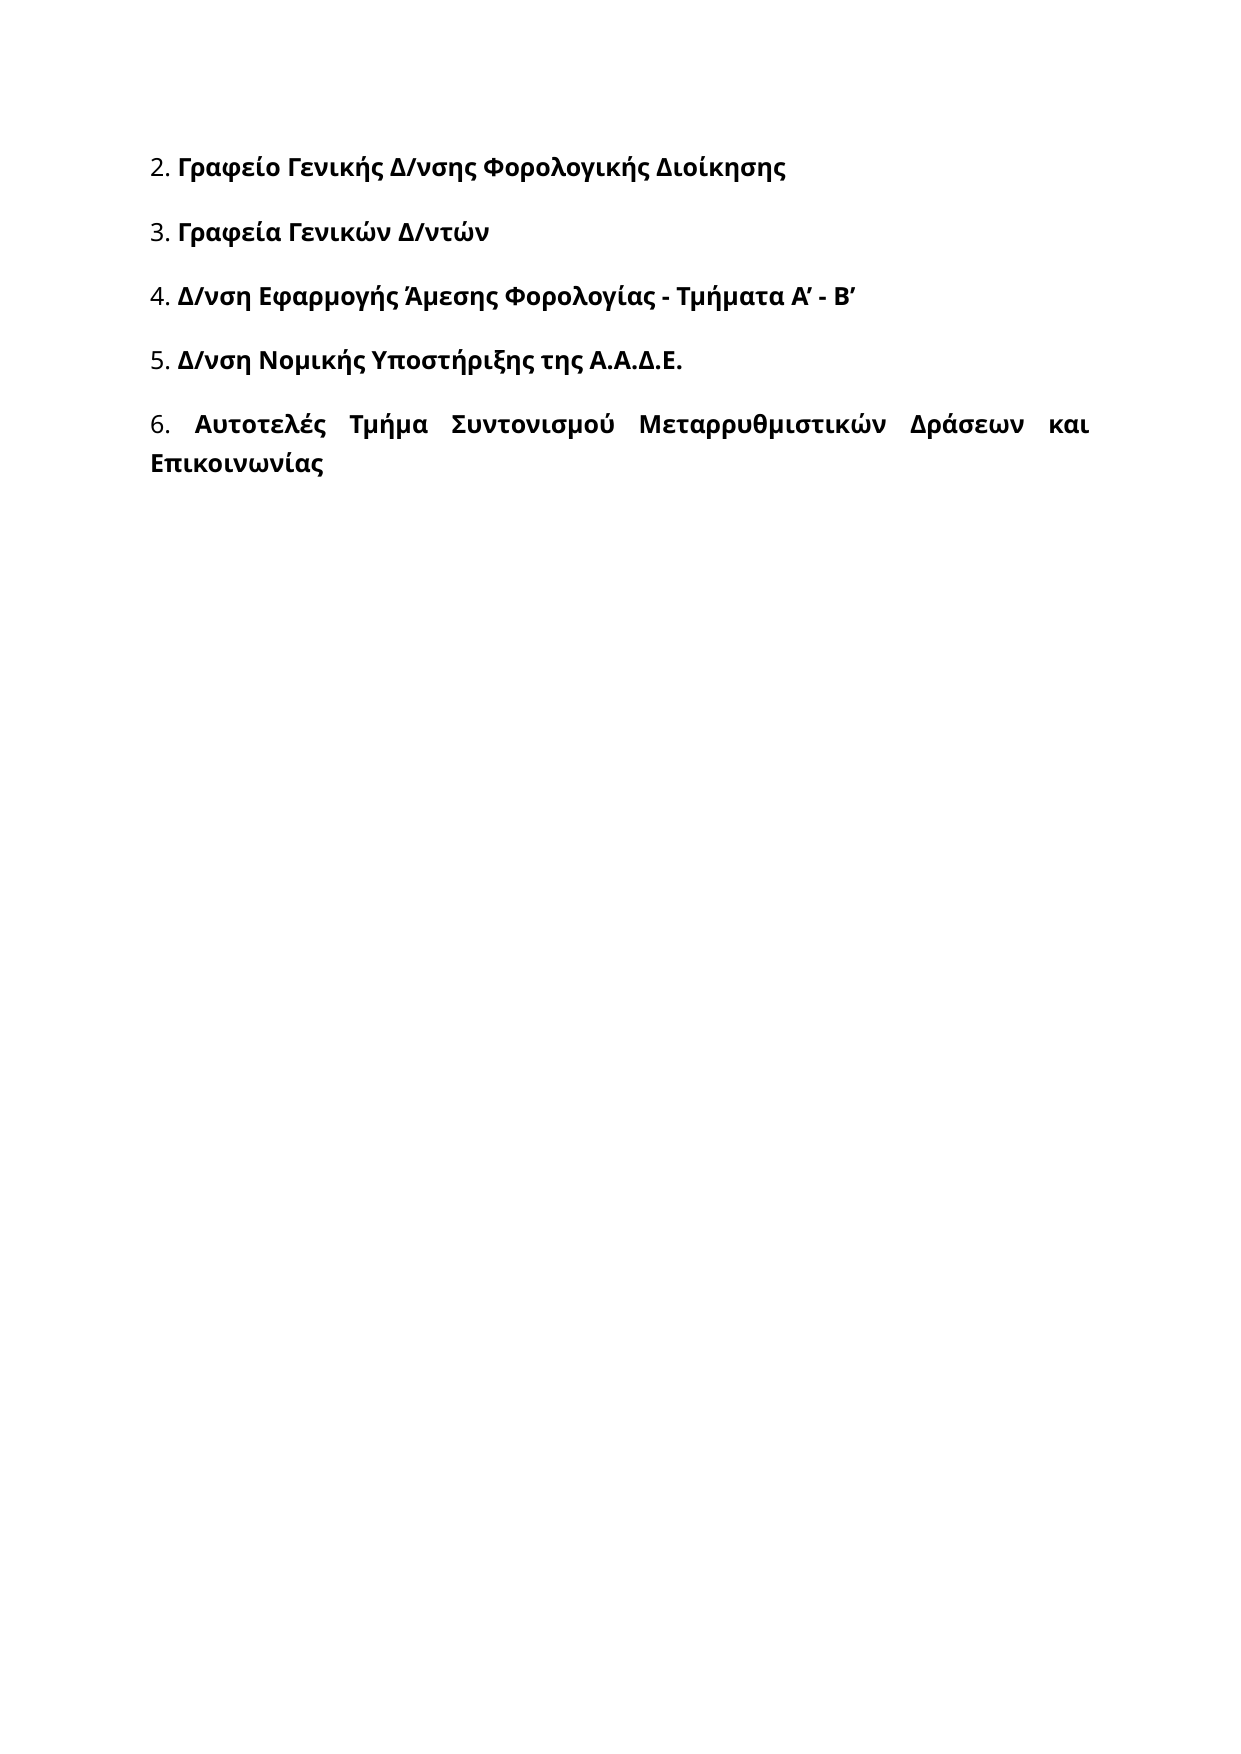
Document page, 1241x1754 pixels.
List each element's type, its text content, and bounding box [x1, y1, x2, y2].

text 4. Δ/νση Εφαρμογής Άμεσης Φορολογίας - Τμήματα Α’ - Β’ [150, 278, 1090, 312]
text 2. Γραφείο Γενικής Δ/νσης Φορολογικής Διοίκησης [150, 150, 1090, 184]
text 5. Δ/νση Νομικής Υποστήριξης της Α.Α.Δ.Ε. [150, 342, 1090, 377]
text 3. Γραφεία Γενικών Δ/ντών [150, 214, 1090, 248]
text 6. Αυτοτελές Τμήμα Συντονισμού Μεταρρυθμιστικών Δράσεων και Επικοινωνίας [150, 407, 1090, 480]
